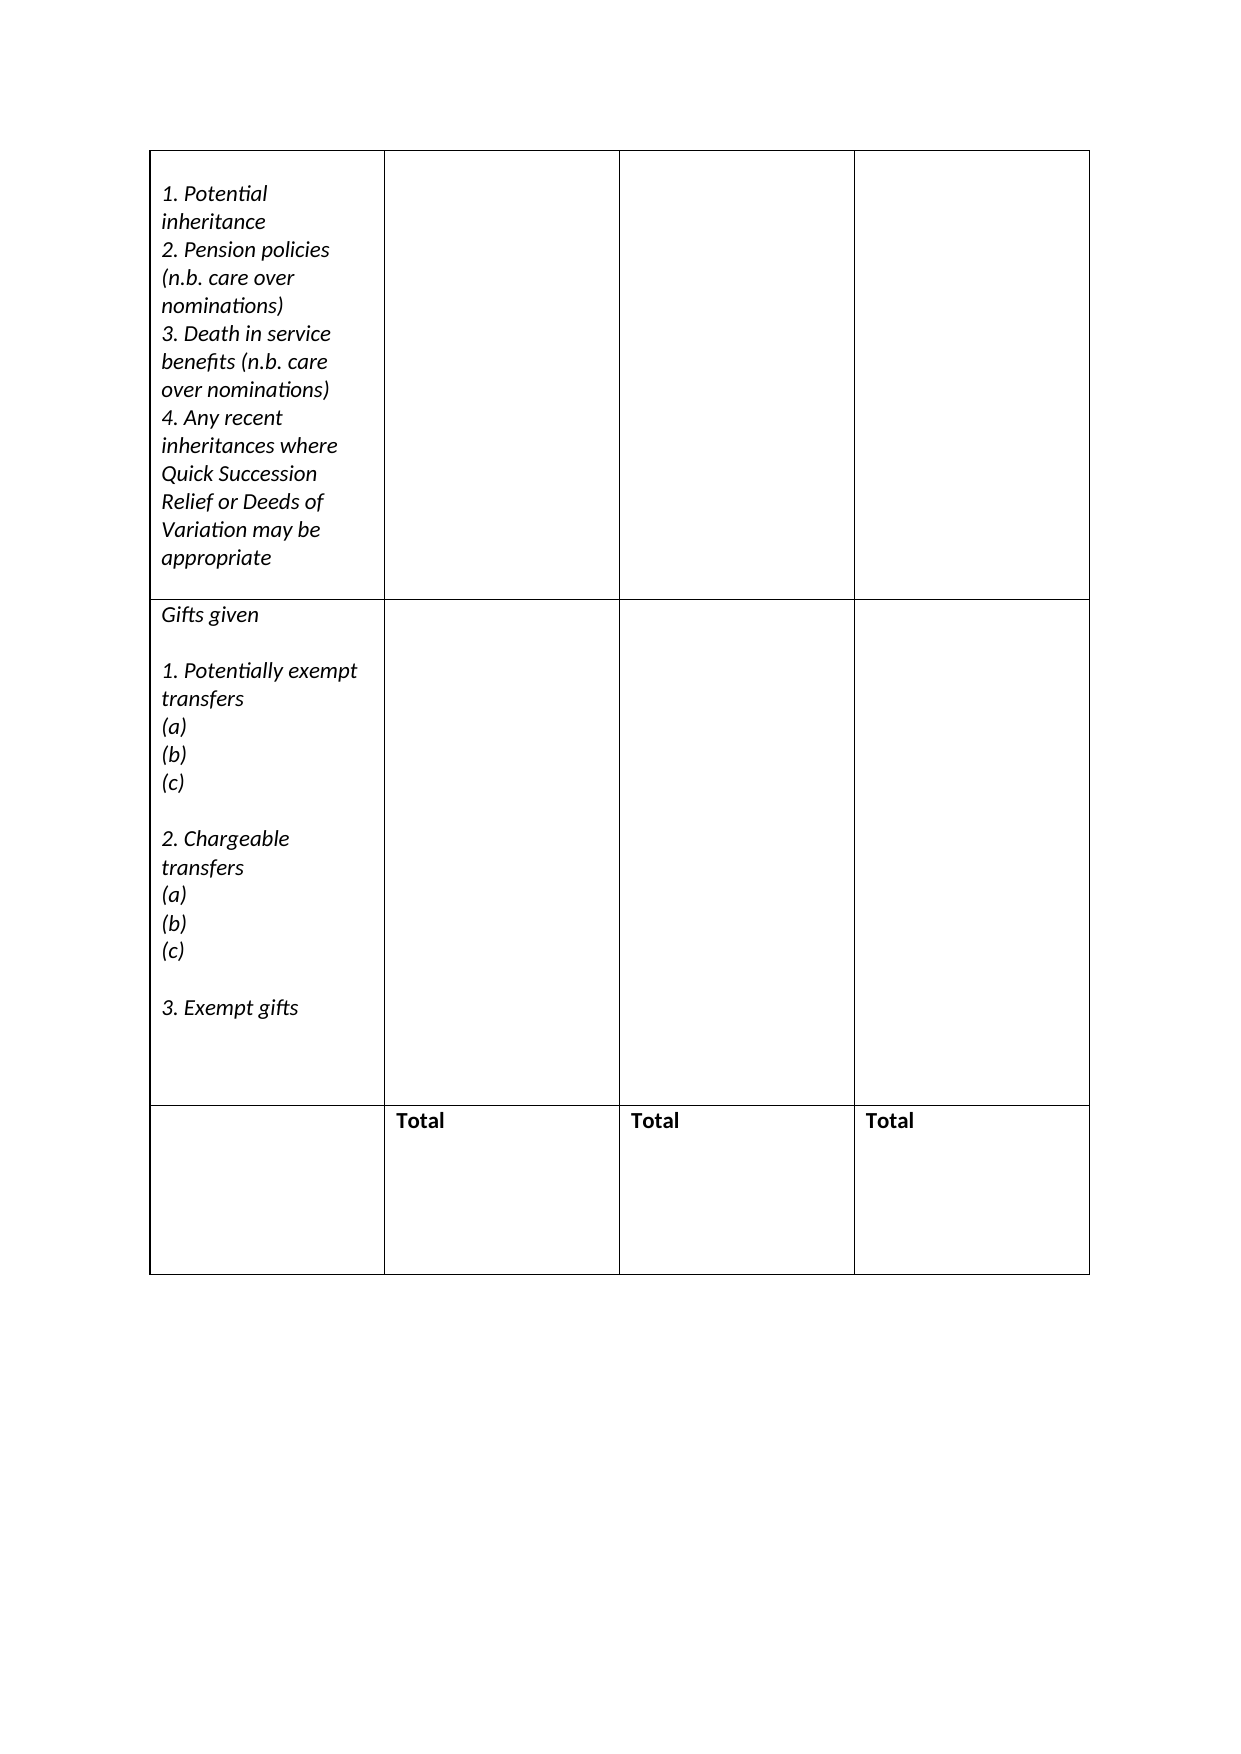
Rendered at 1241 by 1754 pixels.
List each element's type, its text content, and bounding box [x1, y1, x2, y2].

table_cell Gifts given 1. Potentially exempt transfers (a) (b) (c) 2. Chargeable transfers (a) (b) (c) 3. Exempt gifts [151, 600, 384, 1105]
table_cell [385, 600, 619, 1105]
table_cell 1. Potential inheritance 2. Pension policies (n.b. care over nominations) 3. Death in service benefits (n.b. care over nominations) 4. Any recent inheritances where Quick Succession Relief or Deeds of Variation may be appropriate [151, 151, 384, 599]
table_cell [151, 1106, 384, 1274]
table_cell [855, 151, 1089, 599]
table_cell [855, 600, 1089, 1105]
table_cell [620, 600, 854, 1105]
table_cell Total [620, 1106, 854, 1274]
table_cell Total [385, 1106, 619, 1274]
table_cell [620, 151, 854, 599]
table_cell Total [855, 1106, 1089, 1274]
table_cell [385, 151, 619, 599]
